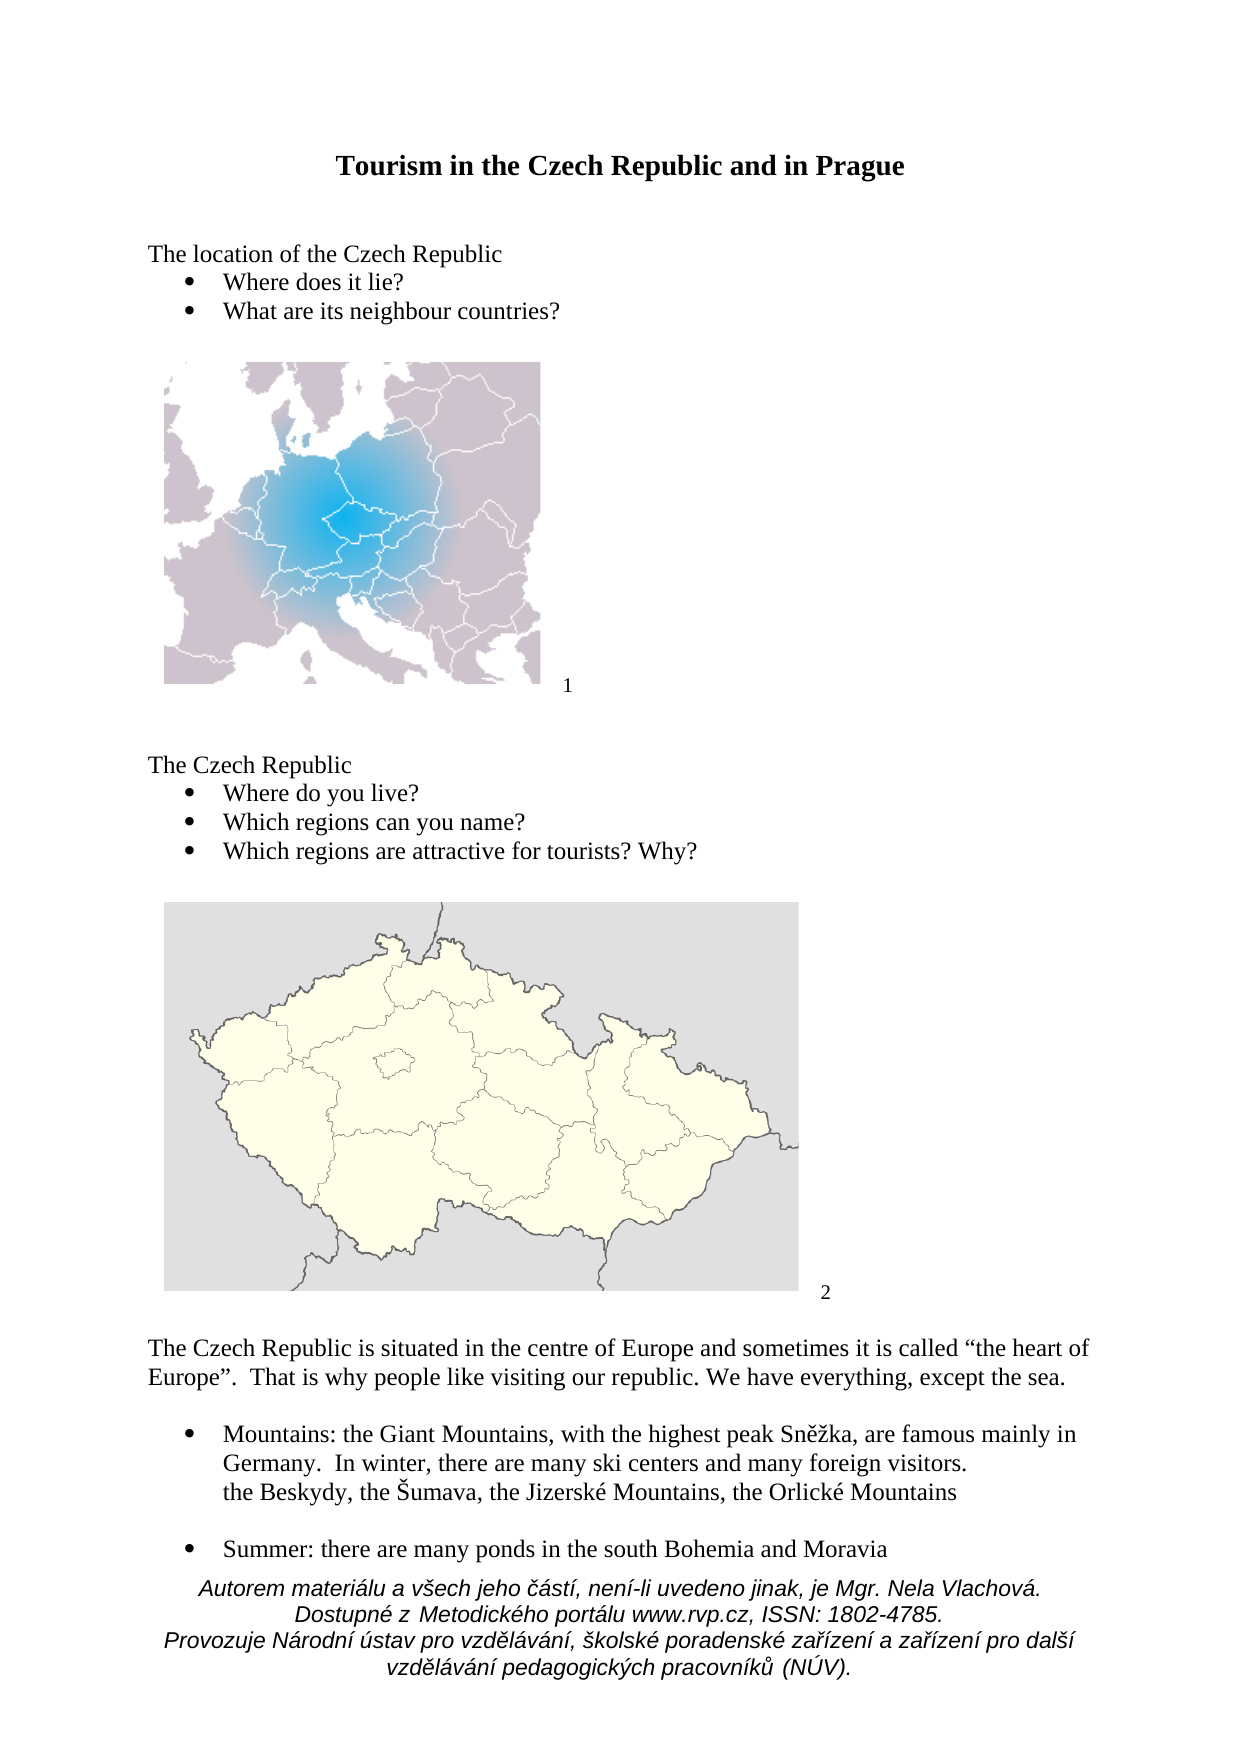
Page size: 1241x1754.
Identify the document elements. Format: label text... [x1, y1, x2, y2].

text Tourism in the Czech Republic and in Prague [148, 148, 1093, 181]
text The Czech Republic [148, 750, 1093, 778]
picture [164, 902, 799, 1291]
picture [164, 362, 541, 684]
list Mountains: the Giant Mountains, with the highest peak Sněžka, are famous mainly in Germany. In winter, there are many ski centers and many foreign visitors. [185, 1419, 1093, 1477]
list Where does it lie? [185, 267, 1093, 296]
text The Czech Republic is situated in the centre of Europe and sometimes it is called “the heart of Europe”. That is why people like visiting our republic. We have everything, except the sea. [148, 1333, 1093, 1391]
list Which regions are attractive for tourists? Why? [185, 836, 1093, 865]
list Where do you live? [185, 778, 1093, 807]
list What are its neighbour countries? [185, 296, 1093, 325]
text the Beskydy, the Šumava, the Jizerské Mountains, the Orlické Mountains [223, 1477, 1093, 1506]
text 2 [148, 893, 1093, 1304]
text 1 [148, 354, 1093, 697]
text The location of the Czech Republic [148, 239, 1093, 267]
list Summer: there are many ponds in the south Bohemia and Moravia [185, 1534, 1093, 1563]
list Which regions can you name? [185, 807, 1093, 836]
